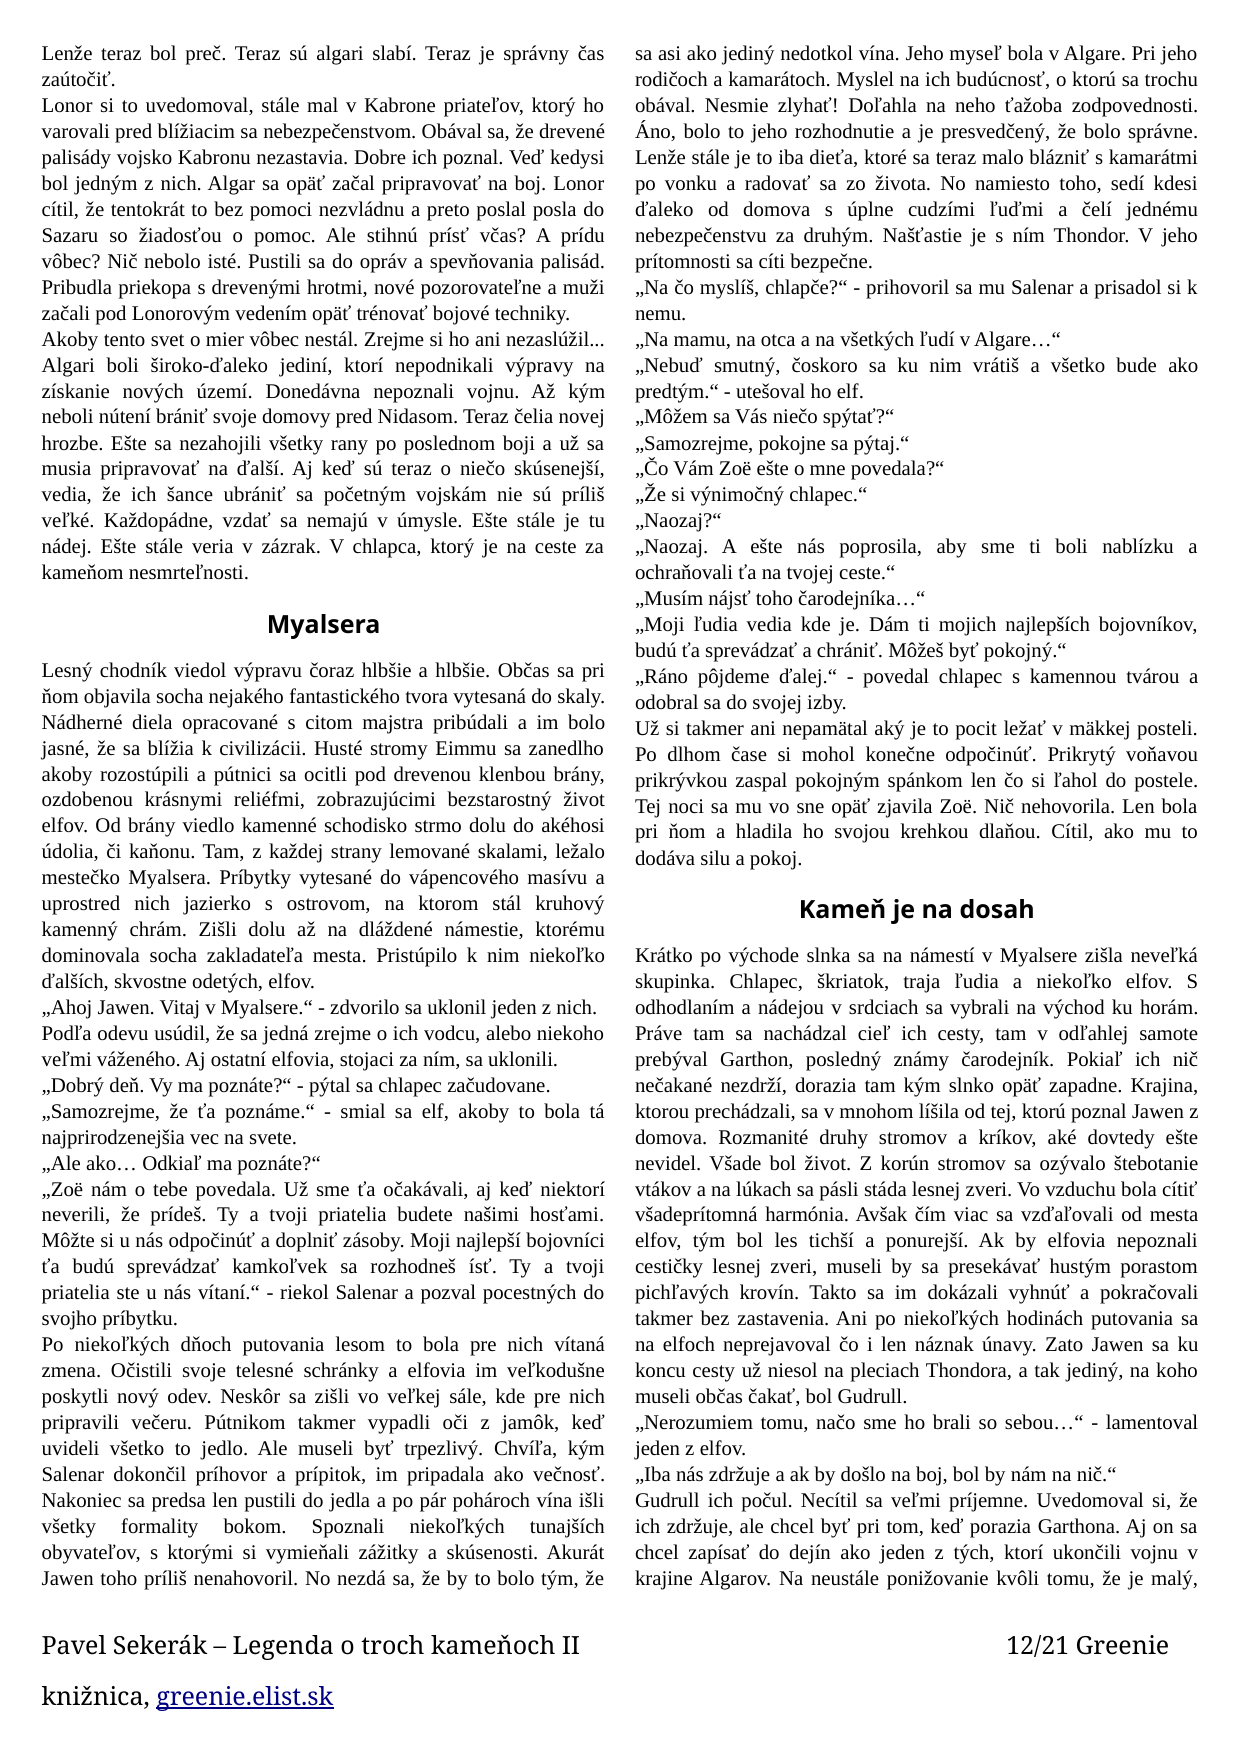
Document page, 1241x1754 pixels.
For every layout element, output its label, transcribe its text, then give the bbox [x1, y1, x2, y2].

text „Ale ako… Odkiaľ ma poznáte?“ [41, 1151, 605, 1174]
text „Nerozumiem tomu, načo sme ho brali so sebou…“ - lamentoval jeden z elfov. [635, 1410, 1199, 1460]
text „Dobrý deň. Vy ma poznáte?“ - pýtal sa chlapec začudovane. [41, 1073, 605, 1097]
text „Samozrejme, pokojne sa pýtaj.“ [635, 430, 1199, 454]
text „Zoë nám o tebe povedala. Už sme ťa očakávali, aj keď niektorí neverili, že prídeš. Ty a tvoji priatelia budete našimi hosťami. Môžte si u nás odpočinúť a doplniť zásoby. Moji najlepší bojovníci ťa budú sprevádzať kamkoľvek sa rozhodneš ísť. Ty a tvoji priatelia ste u nás vítaní.“ - riekol Salenar a pozval pocestných do svojho príbytku. [41, 1176, 605, 1330]
text Lesný chodník viedol výpravu čoraz hlbšie a hlbšie. Občas sa pri ňom objavila socha nejakého fantastického tvora vytesaná do skaly. Nádherné diela opracované s citom majstra pribúdali a im bolo jasné, že sa blížia k civilizácii. Husté stromy Eimmu sa zanedlho akoby rozostúpili a pútnici sa ocitli pod drevenou klenbou brány, ozdobenou krásnymi reliéfmi, zobrazujúcimi bezstarostný život elfov. Od brány viedlo kamenné schodisko strmo dolu do akéhosi údolia, či kaňonu. Tam, z každej strany lemované skalami, ležalo mestečko Myalsera. Príbytky vytesané do vápencového masívu a uprostred nich jazierko s ostrovom, na ktorom stál kruhový kamenný chrám. Zišli dolu až na dláždené námestie, ktorému dominovala socha zakladateľa mesta. Pristúpilo k nim niekoľko ďalších, skvostne odetých, elfov. [41, 658, 605, 993]
text „Ráno pôjdeme ďalej.“ - povedal chlapec s kamennou tvárou a odobral sa do svojej izby. [635, 664, 1199, 714]
text „Nebuď smutný, čoskoro sa ku nim vrátiš a všetko bude ako predtým.“ - utešoval ho elf. [635, 353, 1199, 403]
subtitle Myalsera [41, 607, 605, 641]
text Lonor si to uvedomoval, stále mal v Kabrone priateľov, ktorý ho varovali pred blížiacim sa nebezpečenstvom. Obával sa, že drevené palisády vojsko Kabronu nezastavia. Dobre ich poznal. Veď kedysi bol jedným z nich. Algar sa opäť začal pripravovať na boj. Lonor cítil, že tentokrát to bez pomoci nezvládnu a preto poslal posla do Sazaru so žiadosťou o pomoc. Ale stihnú prísť včas? A prídu vôbec? Nič nebolo isté. Pustili sa do opráv a spevňovania palisád. Pribudla priekopa s drevenými hrotmi, nové pozorovateľne a muži začali pod Lonorovým vedením opäť trénovať bojové techniky. [41, 93, 605, 325]
text Akoby tento svet o mier vôbec nestál. Zrejme si ho ani nezaslúžil... Algari boli široko-ďaleko jediní, ktorí nepodnikali výpravy na získanie nových území. Donedávna nepoznali vojnu. Až kým neboli nútení brániť svoje domovy pred Nidasom. Teraz čelia novej hrozbe. Ešte sa nezahojili všetky rany po poslednom boji a už sa musia pripravovať na ďalší. Aj keď sú teraz o niečo skúsenejší, vedia, že ich šance ubrániť sa početným vojskám nie sú príliš veľké. Každopádne, vzdať sa nemajú v úmysle. Ešte stále je tu nádej. Ešte stále veria v zázrak. V chlapca, ktorý je na ceste za kameňom nesmrteľnosti. [41, 327, 605, 584]
text „Na mamu, na otca a na všetkých ľudí v Algare…“ [635, 327, 1199, 351]
text „Že si výnimočný chlapec.“ [635, 482, 1199, 506]
text Lenže teraz bol preč. Teraz sú algari slabí. Teraz je správny čas zaútočiť. [41, 41, 605, 91]
text „Ahoj Jawen. Vitaj v Myalsere.“ - zdvorilo sa uklonil jeden z nich. [41, 995, 605, 1019]
text „Na čo myslíš, chlapče?“ - prihovoril sa mu Salenar a prisadol si k nemu. [635, 275, 1199, 325]
text „Musím nájsť toho čarodejníka…“ [635, 586, 1199, 610]
text „Môžem sa Vás niečo spýtať?“ [635, 404, 1199, 428]
text Gudrull ich počul. Necítil sa veľmi príjemne. Uvedomoval si, že ich zdržuje, ale chcel byť pri tom, keď porazia Garthona. Aj on sa chcel zapísať do dejín ako jeden z tých, ktorí ukončili vojnu v krajine Algarov. Na neustále ponižovanie kvôli tomu, že je malý, [635, 1488, 1199, 1589]
text Po niekoľkých dňoch putovania lesom to bola pre nich vítaná zmena. Očistili svoje telesné schránky a elfovia im veľkodušne poskytli nový odev. Neskôr sa zišli vo veľkej sále, kde pre nich pripravili večeru. Pútnikom takmer vypadli oči z jamôk, keď uvideli všetko to jedlo. Ale museli byť trpezlivý. Chvíľa, kým Salenar dokončil príhovor a prípitok, im pripadala ako večnosť. Nakoniec sa predsa len pustili do jedla a po pár pohároch vína išli všetky formality bokom. Spoznali niekoľkých tunajších obyvateľov, s ktorými si vymieňali zážitky a skúsenosti. Akurát Jawen toho príliš nenahovoril. No nezdá sa, že by to bolo tým, že [41, 1332, 605, 1589]
text Už si takmer ani nepamätal aký je to pocit ležať v mäkkej posteli. Po dlhom čase si mohol konečne odpočinúť. Prikrytý voňavou prikrývkou zaspal pokojným spánkom len čo si ľahol do postele. Tej noci sa mu vo sne opäť zjavila Zoë. Nič nehovorila. Len bola pri ňom a hladila ho svojou krehkou dlaňou. Cítil, ako mu to dodáva silu a pokoj. [635, 716, 1199, 869]
text „Čo Vám Zoë ešte o mne povedala?“ [635, 456, 1199, 480]
text „Moji ľudia vedia kde je. Dám ti mojich najlepších bojovníkov, budú ťa sprevádzať a chrániť. Môžeš byť pokojný.“ [635, 612, 1199, 662]
text „Naozaj?“ [635, 508, 1199, 532]
text Krátko po východe slnka sa na námestí v Myalsere zišla neveľká skupinka. Chlapec, škriatok, traja ľudia a niekoľko elfov. S odhodlaním a nádejou v srdciach sa vybrali na východ ku horám. Práve tam sa nachádzal cieľ ich cesty, tam v odľahlej samote prebýval Garthon, posledný známy čarodejník. Pokiaľ ich nič nečakané nezdrží, dorazia tam kým slnko opäť zapadne. Krajina, ktorou prechádzali, sa v mnohom líšila od tej, ktorú poznal Jawen z domova. Rozmanité druhy stromov a kríkov, aké dovtedy ešte nevidel. Všade bol život. Z korún stromov sa ozývalo štebotanie vtákov a na lúkach sa pásli stáda lesnej zveri. Vo vzduchu bola cítiť všadeprítomná harmónia. Avšak čím viac sa vzďaľovali od mesta elfov, tým bol les tichší a ponurejší. Ak by elfovia nepoznali cestičky lesnej zveri, museli by sa presekávať hustým porastom pichľavých krovín. Takto sa im dokázali vyhnúť a pokračovali takmer bez zastavenia. Ani po niekoľkých hodinách putovania sa na elfoch neprejavoval čo i len náznak únavy. Zato Jawen sa ku koncu cesty už niesol na pleciach Thondora, a tak jediný, na koho museli občas čakať, bol Gudrull. [635, 943, 1199, 1408]
text „Samozrejme, že ťa poznáme.“ - smial sa elf, akoby to bola tá najprirodzenejšia vec na svete. [41, 1099, 605, 1149]
text Podľa odevu usúdil, že sa jedná zrejme o ich vodcu, alebo niekoho veľmi váženého. Aj ostatní elfovia, stojaci za ním, sa uklonili. [41, 1021, 605, 1071]
subtitle Kameň je na dosah [635, 892, 1199, 926]
text „Naozaj. A ešte nás poprosila, aby sme ti boli nablízku a ochraňovali ťa na tvojej ceste.“ [635, 534, 1199, 584]
text sa asi ako jediný nedotkol vína. Jeho myseľ bola v Algare. Pri jeho rodičoch a kamarátoch. Myslel na ich budúcnosť, o ktorú sa trochu obával. Nesmie zlyhať! Doľahla na neho ťažoba zodpovednosti. Áno, bolo to jeho rozhodnutie a je presvedčený, že bolo správne. Lenže stále je to iba dieťa, ktoré sa teraz malo blázniť s kamarátmi po vonku a radovať sa zo života. No namiesto toho, sedí kdesi ďaleko od domova s úplne cudzími ľuďmi a čelí jednému nebezpečenstvu za druhým. Našťastie je s ním Thondor. V jeho prítomnosti sa cíti bezpečne. [635, 41, 1199, 273]
text „Iba nás zdržuje a ak by došlo na boj, bol by nám na nič.“ [635, 1462, 1199, 1486]
